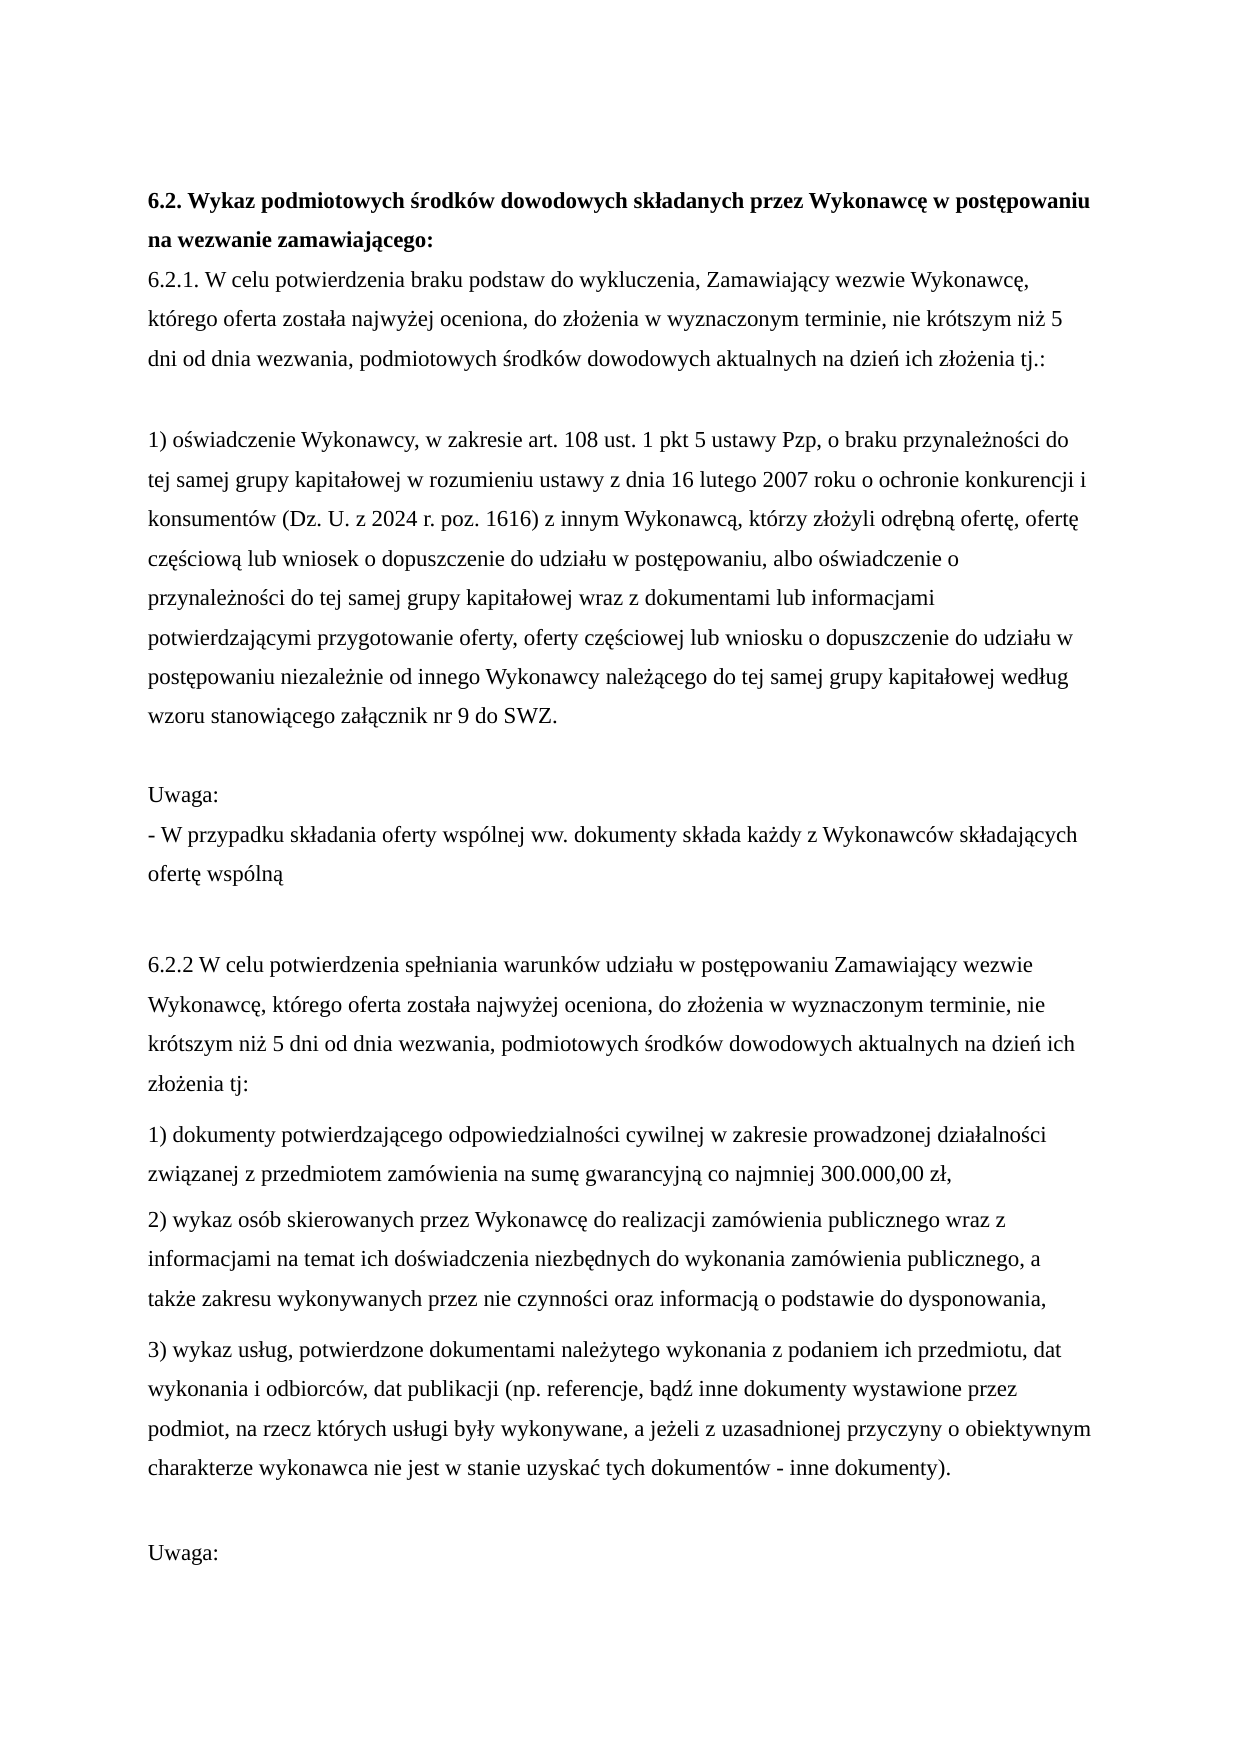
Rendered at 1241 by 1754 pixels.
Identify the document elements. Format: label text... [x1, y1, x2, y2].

text 3) wykaz usług, potwierdzone dokumentami należytego wykonania z podaniem ich przedmiotu, dat wykonania i odbiorców, dat publikacji (np. referencje, bądź inne dokumenty wystawione przez podmiot, na rzecz których usługi były wykonywane, a jeżeli z uzasadnionej przyczyny o obiektywnym charakterze wykonawca nie jest w stanie uzyskać tych dokumentów - inne dokumenty). [148, 1336, 1093, 1481]
text 6.2. Wykaz podmiotowych środków dowodowych składanych przez Wykonawcę w postępowaniu na wezwanie zamawiającego: [148, 187, 1093, 253]
text Uwaga: [148, 1539, 1093, 1566]
text 1) oświadczenie Wykonawcy, w zakresie art. 108 ust. 1 pkt 5 ustawy Pzp, o braku przynależności do tej samej grupy kapitałowej w rozumieniu ustawy z dnia 16 lutego 2007 roku o ochronie konkurencji i konsumentów (Dz. U. z 2024 r. poz. 1616) z innym Wykonawcą, którzy złożyli odrębną ofertę, ofertę częściową lub wniosek o dopuszczenie do udziału w postępowaniu, albo oświadczenie o przynależności do tej samej grupy kapitałowej wraz z dokumentami lub informacjami potwierdzającymi przygotowanie oferty, oferty częściowej lub wniosku o dopuszczenie do udziału w postępowaniu niezależnie od innego Wykonawcy należącego do tej samej grupy kapitałowej według wzoru stanowiącego załącznik nr 9 do SWZ. [148, 426, 1093, 729]
text - W przypadku składania oferty wspólnej ww. dokumenty składa każdy z Wykonawców składających ofertę wspólną [148, 821, 1093, 887]
text Uwaga: [148, 781, 1093, 808]
text 1) dokumenty potwierdzającego odpowiedzialności cywilnej w zakresie prowadzonej działalności związanej z przedmiotem zamówienia na sumę gwarancyjną co najmniej 300.000,00 zł, [148, 1121, 1093, 1187]
text 6.2.1. W celu potwierdzenia braku podstaw do wykluczenia, Zamawiający wezwie Wykonawcę, którego oferta została najwyżej oceniona, do złożenia w wyznaczonym terminie, nie krótszym niż 5 dni od dnia wezwania, podmiotowych środków dowodowych aktualnych na dzień ich złożenia tj.: [148, 266, 1093, 371]
text 2) wykaz osób skierowanych przez Wykonawcę do realizacji zamówienia publicznego wraz z informacjami na temat ich doświadczenia niezbędnych do wykonania zamówienia publicznego, a także zakresu wykonywanych przez nie czynności oraz informacją o podstawie do dysponowania, [148, 1206, 1093, 1311]
text 6.2.2 W celu potwierdzenia spełniania warunków udziału w postępowaniu Zamawiający wezwie Wykonawcę, którego oferta została najwyżej oceniona, do złożenia w wyznaczonym terminie, nie krótszym niż 5 dni od dnia wezwania, podmiotowych środków dowodowych aktualnych na dzień ich złożenia tj: [148, 951, 1093, 1096]
